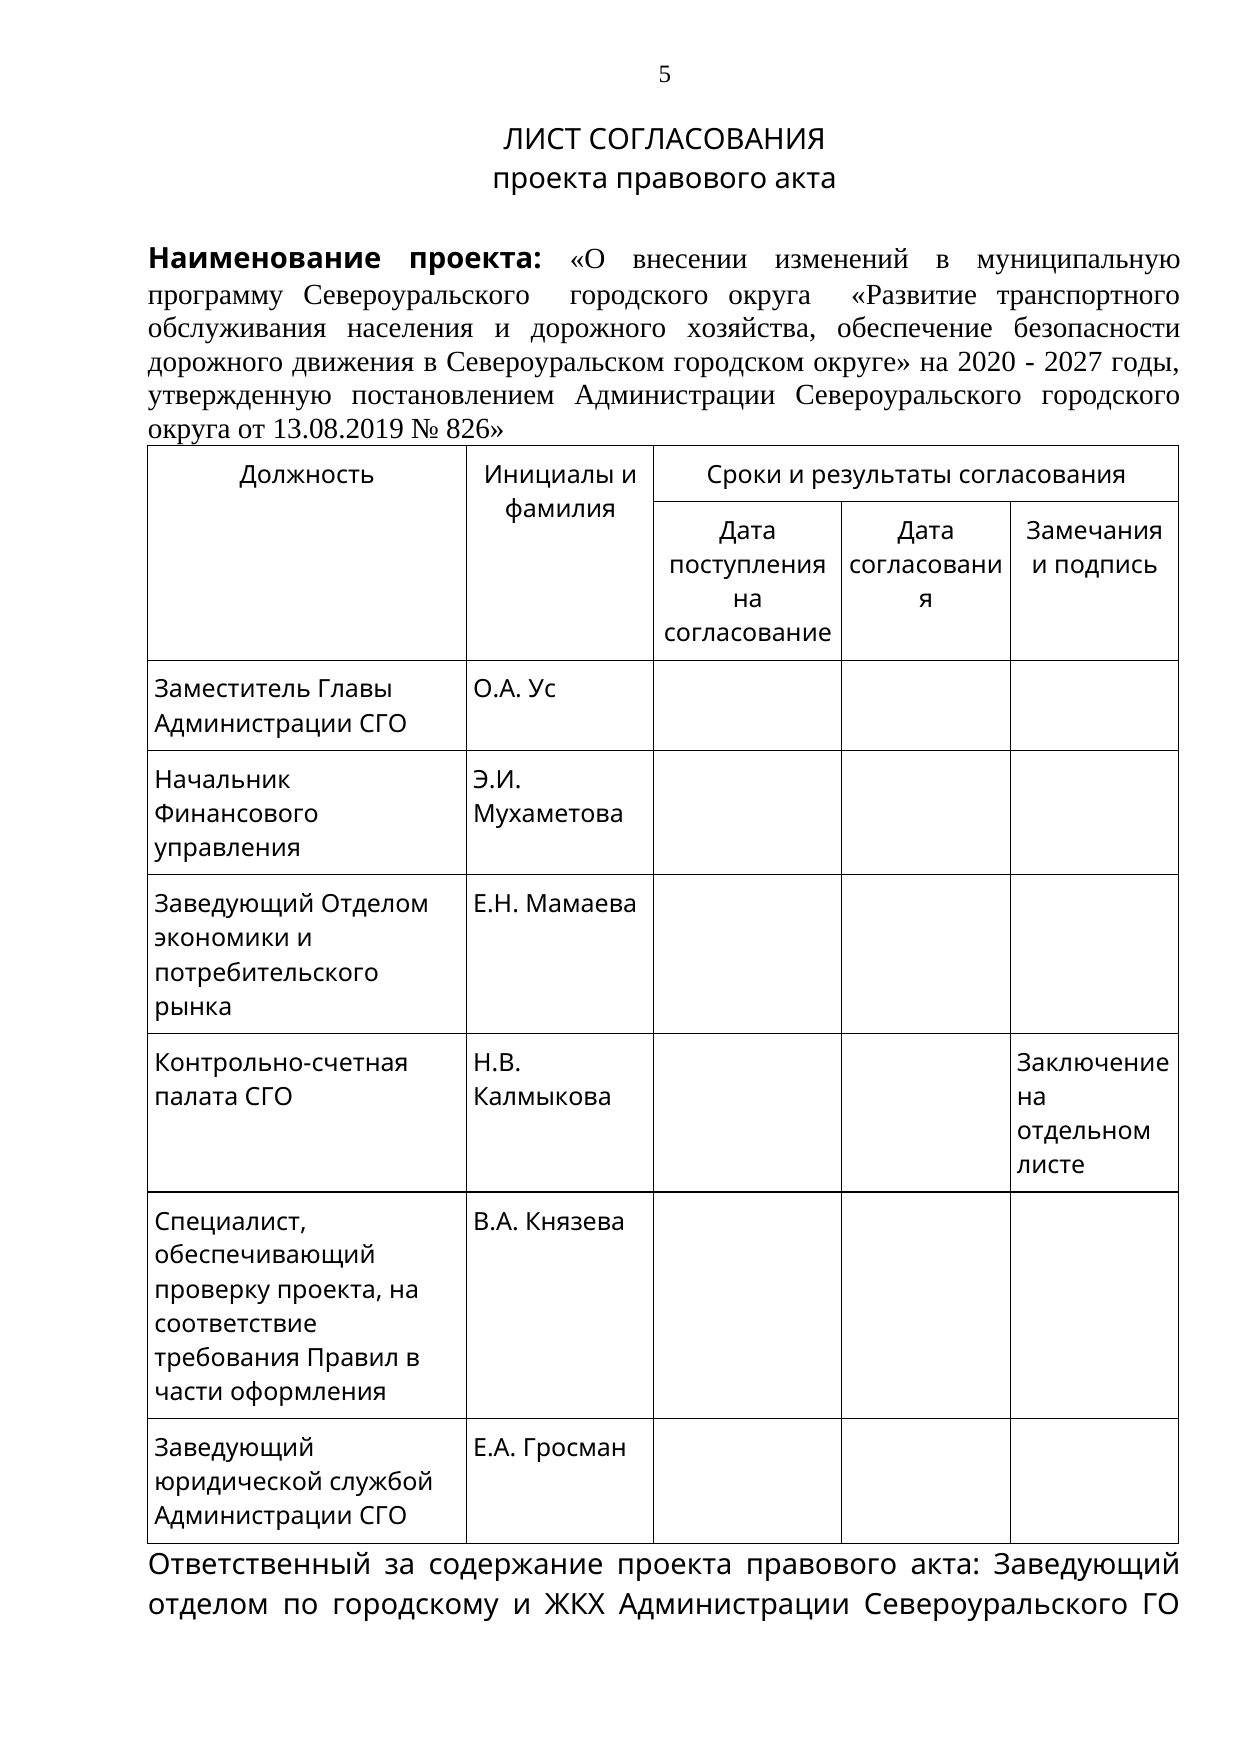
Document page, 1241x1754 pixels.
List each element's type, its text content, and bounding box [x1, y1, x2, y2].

table_cell [842, 751, 1010, 874]
table_cell [654, 661, 841, 750]
table_cell Специалист, обеспечивающий проверку проекта, на соответствие требования Правил в части оформления [148, 1193, 466, 1418]
table_cell Заключение на отдельном листе [1011, 1034, 1178, 1191]
table_cell Контрольно-счетная палата СГО [148, 1034, 466, 1191]
table_cell [842, 1034, 1010, 1191]
table_cell Е.Н. Мамаева [467, 875, 653, 1033]
table_cell В.А. Князева [467, 1193, 653, 1418]
table_header Должность [148, 446, 466, 659]
table_cell [654, 1419, 841, 1543]
table_cell [842, 1419, 1010, 1543]
table_cell Дата согласования [842, 502, 1010, 659]
table_cell [842, 1193, 1010, 1418]
table_cell [1011, 875, 1178, 1033]
table_cell [654, 875, 841, 1033]
text проекта правового акта [148, 158, 1181, 197]
text Наименование проекта: «О внесении изменений в муниципальную программу Североуральского городского округа «Развитие транспортного обслуживания населения и дорожного хозяйства, обеспечение безопасности дорожного движения в Североуральском городском округе» на 2020 - 2027 годы, утвержденную постановлением Администрации Североуральского городского округа от 13.08.2019 № 826» [148, 237, 1181, 444]
table_cell [1011, 751, 1178, 874]
table_cell [1011, 1193, 1178, 1418]
table_cell [654, 751, 841, 874]
table_cell [1011, 661, 1178, 750]
table_cell Дата поступления на согласование [654, 502, 841, 659]
table_header Инициалы и фамилия [467, 446, 653, 659]
table_cell [654, 1034, 841, 1191]
table_cell [1011, 1419, 1178, 1543]
table_cell Начальник Финансового управления [148, 751, 466, 874]
table_cell Замечания и подпись [1011, 502, 1178, 659]
table_cell Н.В. Калмыкова [467, 1034, 653, 1191]
table_cell [842, 661, 1010, 750]
table_cell [842, 875, 1010, 1033]
table_cell Заведующий юридической службой Администрации СГО [148, 1419, 466, 1543]
table_cell Заведующий Отделом экономики и потребительского рынка [148, 875, 466, 1033]
table_cell О.А. Ус [467, 661, 653, 750]
table_cell [654, 1193, 841, 1418]
table_header Сроки и результаты согласования [654, 446, 1178, 501]
text Ответственный за содержание проекта правового акта: Заведующий отделом по городскому и ЖКХ Администрации Североуральского ГО [148, 1544, 1181, 1623]
table_cell Заместитель Главы Администрации СГО [148, 661, 466, 750]
table_cell Е.А. Гросман [467, 1419, 653, 1543]
table_cell Э.И. Мухаметова [467, 751, 653, 874]
text ЛИСТ СОГЛАСОВАНИЯ [148, 118, 1181, 158]
